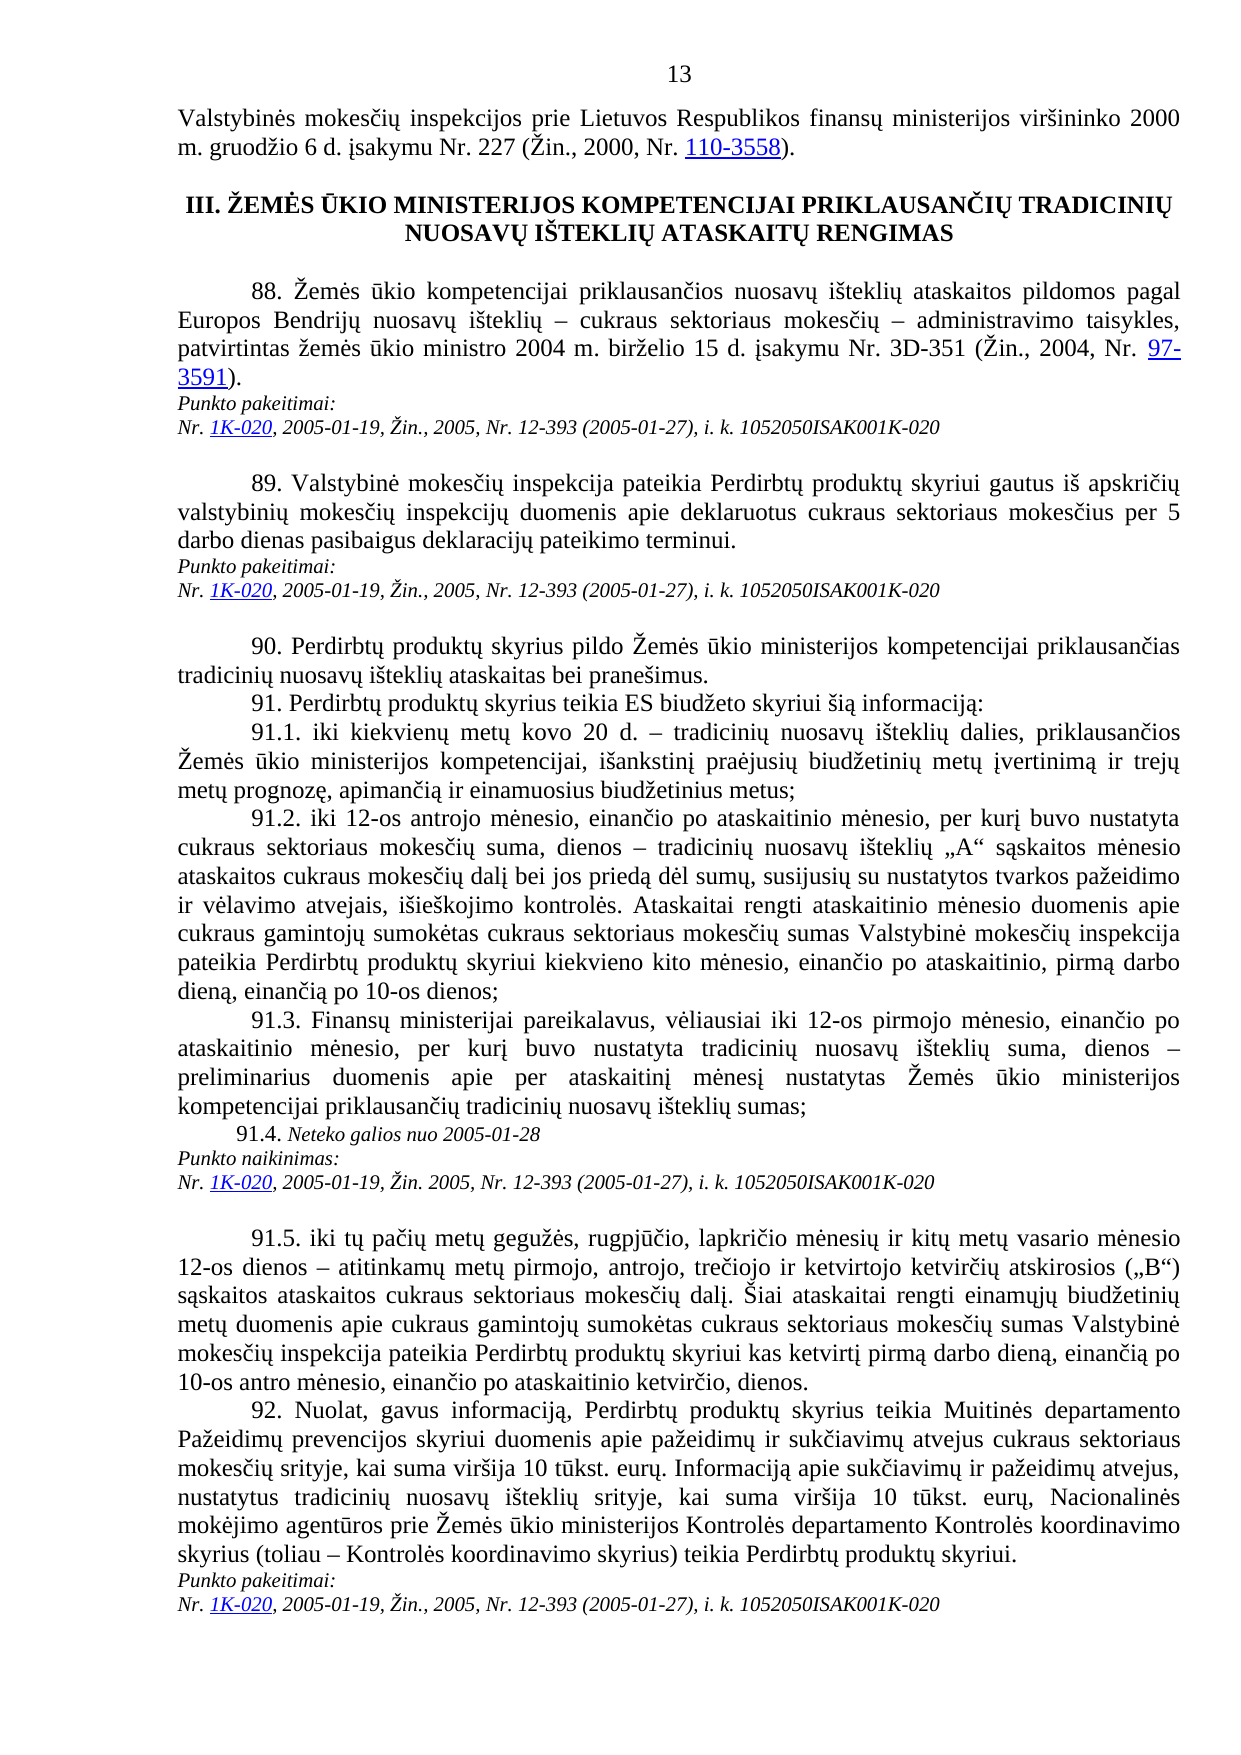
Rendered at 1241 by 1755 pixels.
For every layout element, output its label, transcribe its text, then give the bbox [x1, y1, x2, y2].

text Nr. 1K-020, 2005-01-19, Žin., 2005, Nr. 12-393 (2005-01-27), i. k. 1052050ISAK001K-020 [177, 415, 1181, 439]
text Valstybinės mokesčių inspekcijos prie Lietuvos Respublikos finansų ministerijos viršininko 2000 m. gruodžio 6 d. įsakymu Nr. 227 (Žin., 2000, Nr. 110-3558). [177, 103, 1181, 161]
text 92. Nuolat, gavus informaciją, Perdirbtų produktų skyrius teikia Muitinės departamento Pažeidimų prevencijos skyriui duomenis apie pažeidimų ir sukčiavimų atvejus cukraus sektoriaus mokesčių srityje, kai suma viršija 10 tūkst. eurų. Informaciją apie sukčiavimų ir pažeidimų atvejus, nustatytus tradicinių nuosavų išteklių srityje, kai suma viršija 10 tūkst. eurų, Nacionalinės mokėjimo agentūros prie Žemės ūkio ministerijos Kontrolės departamento Kontrolės koordinavimo skyrius (toliau – Kontrolės koordinavimo skyrius) teikia Perdirbtų produktų skyriui. [177, 1395, 1181, 1568]
text 90. Perdirbtų produktų skyrius pildo Žemės ūkio ministerijos kompetencijai priklausančias tradicinių nuosavų išteklių ataskaitas bei pranešimus. [177, 631, 1181, 688]
text 91.1. iki kiekvienų metų kovo 20 d. – tradicinių nuosavų išteklių dalies, priklausančios Žemės ūkio ministerijos kompetencijai, išankstinį praėjusių biudžetinių metų įvertinimą ir trejų metų prognozę, apimančią ir einamuosius biudžetinius metus; [177, 717, 1181, 803]
text 88. Žemės ūkio kompetencijai priklausančios nuosavų išteklių ataskaitos pildomos pagal Europos Bendrijų nuosavų išteklių – cukraus sektoriaus mokesčių – administravimo taisykles, patvirtintas žemės ūkio ministro 2004 m. birželio 15 d. įsakymu Nr. 3D-351 (Žin., 2004, Nr. 97-3591). [177, 276, 1181, 391]
text 91. Perdirbtų produktų skyrius teikia ES biudžeto skyriui šią informaciją: [177, 688, 1181, 717]
text Punkto pakeitimai: [177, 1568, 1181, 1592]
text 89. Valstybinė mokesčių inspekcija pateikia Perdirbtų produktų skyriui gautus iš apskričių valstybinių mokesčių inspekcijų duomenis apie deklaruotus cukraus sektoriaus mokesčius per 5 darbo dienas pasibaigus deklaracijų pateikimo terminui. [177, 468, 1181, 554]
text 91.4. Neteko galios nuo 2005-01-28 [177, 1120, 1181, 1146]
text 91.3. Finansų ministerijai pareikalavus, vėliausiai iki 12-os pirmojo mėnesio, einančio po ataskaitinio mėnesio, per kurį buvo nustatyta tradicinių nuosavų išteklių suma, dienos – preliminarius duomenis apie per ataskaitinį mėnesį nustatytas Žemės ūkio ministerijos kompetencijai priklausančių tradicinių nuosavų išteklių sumas; [177, 1005, 1181, 1120]
text Nr. 1K-020, 2005-01-19, Žin., 2005, Nr. 12-393 (2005-01-27), i. k. 1052050ISAK001K-020 [177, 1592, 1181, 1616]
text 91.5. iki tų pačių metų gegužės, rugpjūčio, lapkričio mėnesių ir kitų metų vasario mėnesio 12-os dienos – atitinkamų metų pirmojo, antrojo, trečiojo ir ketvirtojo ketvirčių atskirosios („B“) sąskaitos ataskaitos cukraus sektoriaus mokesčių dalį. Šiai ataskaitai rengti einamųjų biudžetinių metų duomenis apie cukraus gamintojų sumokėtas cukraus sektoriaus mokesčių sumas Valstybinė mokesčių inspekcija pateikia Perdirbtų produktų skyriui kas ketvirtį pirmą darbo dieną, einančią po 10-os antro mėnesio, einančio po ataskaitinio ketvirčio, dienos. [177, 1223, 1181, 1395]
text Nr. 1K-020, 2005-01-19, Žin., 2005, Nr. 12-393 (2005-01-27), i. k. 1052050ISAK001K-020 [177, 578, 1181, 602]
text 91.2. iki 12-os antrojo mėnesio, einančio po ataskaitinio mėnesio, per kurį buvo nustatyta cukraus sektoriaus mokesčių suma, dienos – tradicinių nuosavų išteklių „A“ sąskaitos mėnesio ataskaitos cukraus mokesčių dalį bei jos priedą dėl sumų, susijusių su nustatytos tvarkos pažeidimo ir vėlavimo atvejais, išieškojimo kontrolės. Ataskaitai rengti ataskaitinio mėnesio duomenis apie cukraus gamintojų sumokėtas cukraus sektoriaus mokesčių sumas Valstybinė mokesčių inspekcija pateikia Perdirbtų produktų skyriui kiekvieno kito mėnesio, einančio po ataskaitinio, pirmą darbo dieną, einančią po 10-os dienos; [177, 803, 1181, 1005]
text Punkto pakeitimai: [177, 554, 1181, 578]
text III. ŽEMĖS ŪKIO MINISTERIJOS KOMPETENCIJAI PRIKLAUSANČIŲ TRADICINIŲ NUOSAVŲ IŠTEKLIŲ ATASKAITŲ RENGIMAS [177, 190, 1181, 247]
text Nr. 1K-020, 2005-01-19, Žin. 2005, Nr. 12-393 (2005-01-27), i. k. 1052050ISAK001K-020 [177, 1170, 1181, 1194]
text Punkto pakeitimai: [177, 391, 1181, 415]
text Punkto naikinimas: [177, 1146, 1181, 1170]
